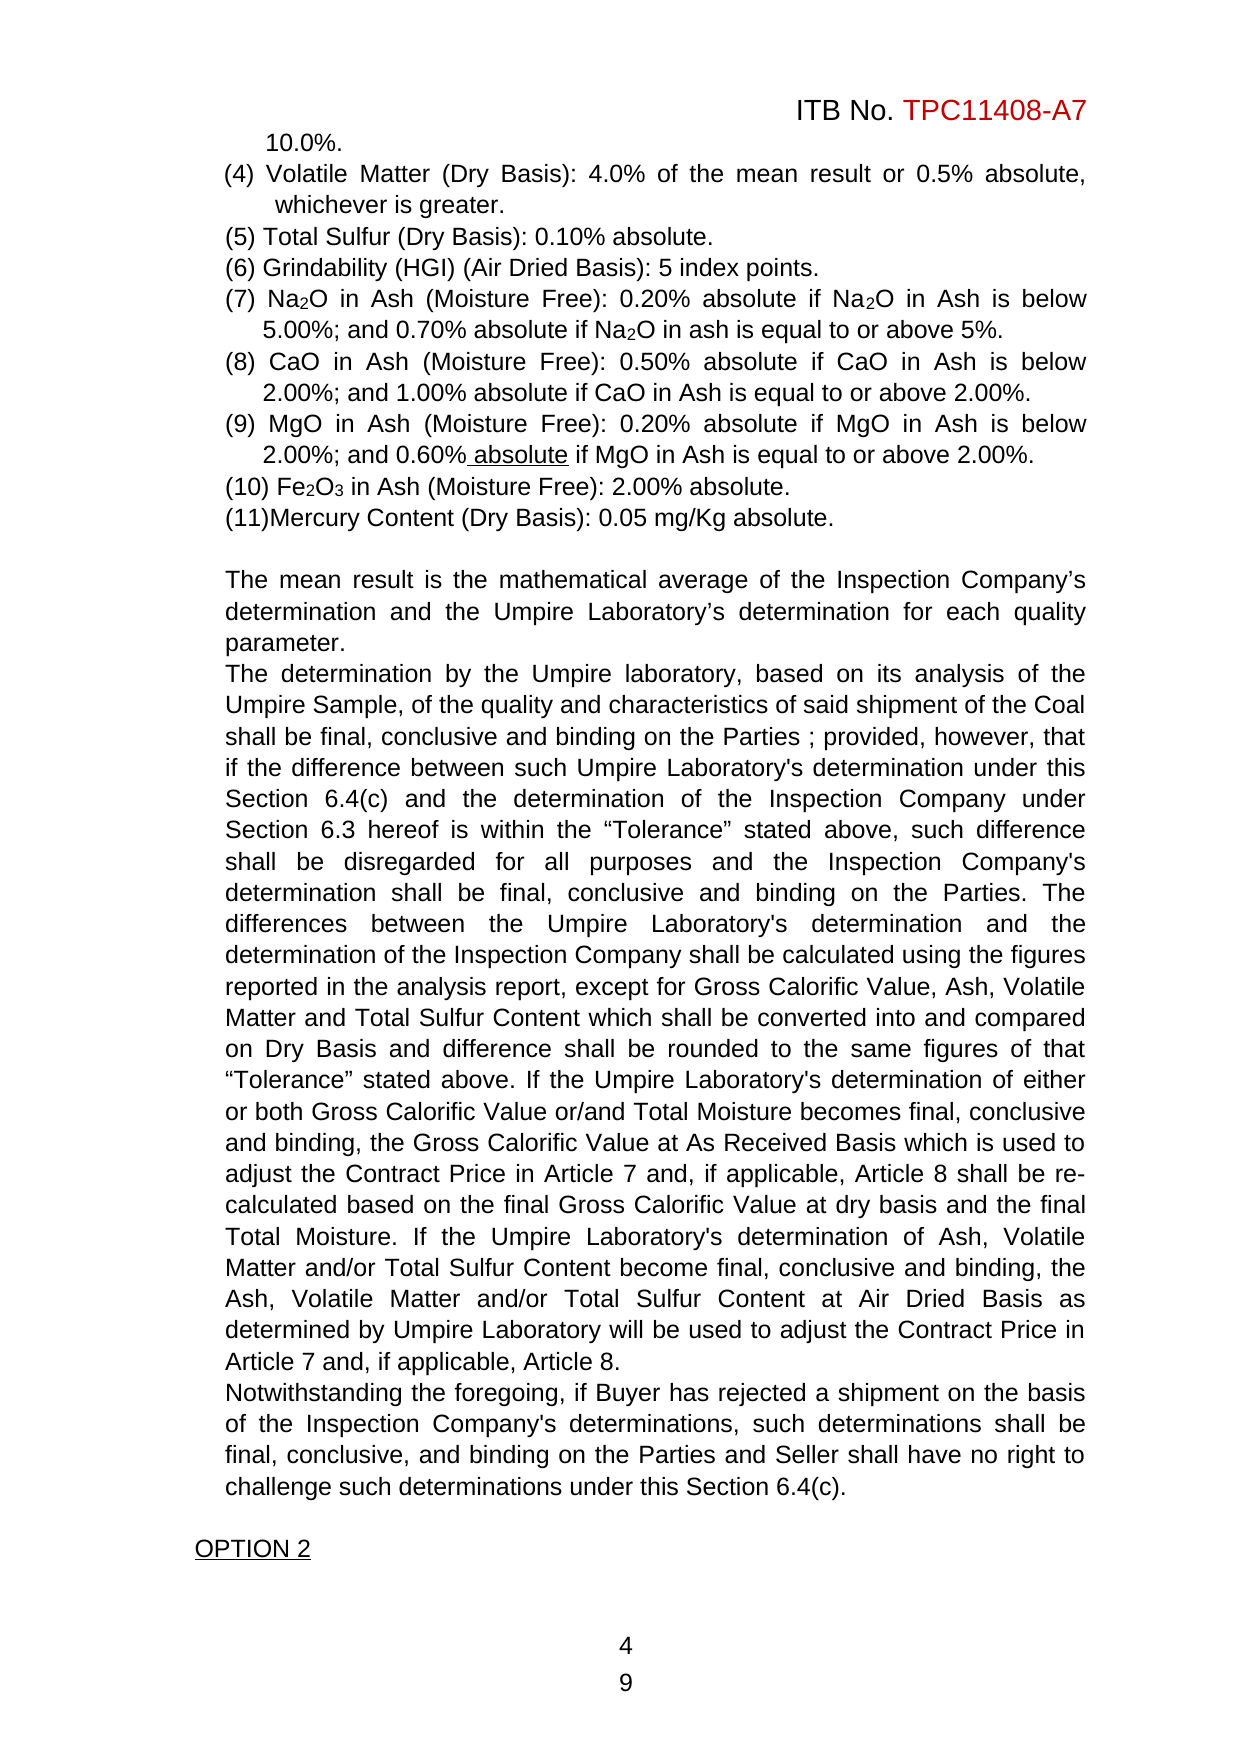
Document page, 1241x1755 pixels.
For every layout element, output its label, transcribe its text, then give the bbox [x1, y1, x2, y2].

text (9) MgO in Ash (Moisture Free): 0.20% absolute if MgO in Ash is below 2.00%; and 0.60% absolute if MgO in Ash is equal to or above 2.00%. [225, 407, 1087, 470]
text 10.0%. [225, 126, 1087, 157]
text (7) Na2O in Ash (Moisture Free): 0.20% absolute if Na2O in Ash is below 5.00%; and 0.70% absolute if Na2O in ash is equal to or above 5%. [225, 282, 1087, 345]
text The determination by the Umpire laboratory, based on its analysis of the Umpire Sample, of the quality and characteristics of said shipment of the Coal shall be final, conclusive and binding on the Parties ; provided, however, that if the difference between such Umpire Laboratory's determination under this Section 6.4(c) and the determination of the Inspection Company under Section 6.3 hereof is within the “Tolerance” stated above, such difference shall be disregarded for all purposes and the Inspection Company's determination shall be final, conclusive and binding on the Parties. The differences between the Umpire Laboratory's determination and the determination of the Inspection Company shall be calculated using the figures reported in the analysis report, except for Gross Calorific Value, Ash, Volatile Matter and Total Sulfur Content which shall be converted into and compared on Dry Basis and difference shall be rounded to the same figures of that “Tolerance” stated above. If the Umpire Laboratory's determination of either or both Gross Calorific Value or/and Total Moisture becomes final, conclusive and binding, the Gross Calorific Value at As Received Basis which is used to adjust the Contract Price in Article 7 and, if applicable, Article 8 shall be re-calculated based on the final Gross Calorific Value at dry basis and the final Total Moisture. If the Umpire Laboratory's determination of Ash, Volatile Matter and/or Total Sulfur Content become final, conclusive and binding, the Ash, Volatile Matter and/or Total Sulfur Content at Air Dried Basis as determined by Umpire Laboratory will be used to adjust the Contract Price in Article 7 and, if applicable, Article 8. [225, 657, 1087, 1376]
text (10) Fe2O3 in Ash (Moisture Free): 2.00% absolute. [225, 470, 1087, 501]
text (11)Mercury Content (Dry Basis): 0.05 mg/Kg absolute. [225, 501, 1087, 532]
text Notwithstanding the foregoing, if Buyer has rejected a shipment on the basis of the Inspection Company's determinations, such determinations shall be final, conclusive, and binding on the Parties and Seller shall have no right to challenge such determinations under this Section 6.4(c). [225, 1376, 1087, 1501]
text (6) Grindability (HGI) (Air Dried Basis): 5 index points. [225, 251, 1087, 282]
text (8) CaO in Ash (Moisture Free): 0.50% absolute if CaO in Ash is below 2.00%; and 1.00% absolute if CaO in Ash is equal to or above 2.00%. [225, 345, 1087, 407]
text The mean result is the mathematical average of the Inspection Company’s determination and the Umpire Laboratory’s determination for each quality parameter. [225, 564, 1087, 657]
text OPTION 2 [194, 1532, 1087, 1564]
text (5) Total Sulfur (Dry Basis): 0.10% absolute. [225, 220, 1087, 251]
text (4) Volatile Matter (Dry Basis): 4.0% of the mean result or 0.5% absolute, whichever is greater. [224, 157, 1087, 220]
